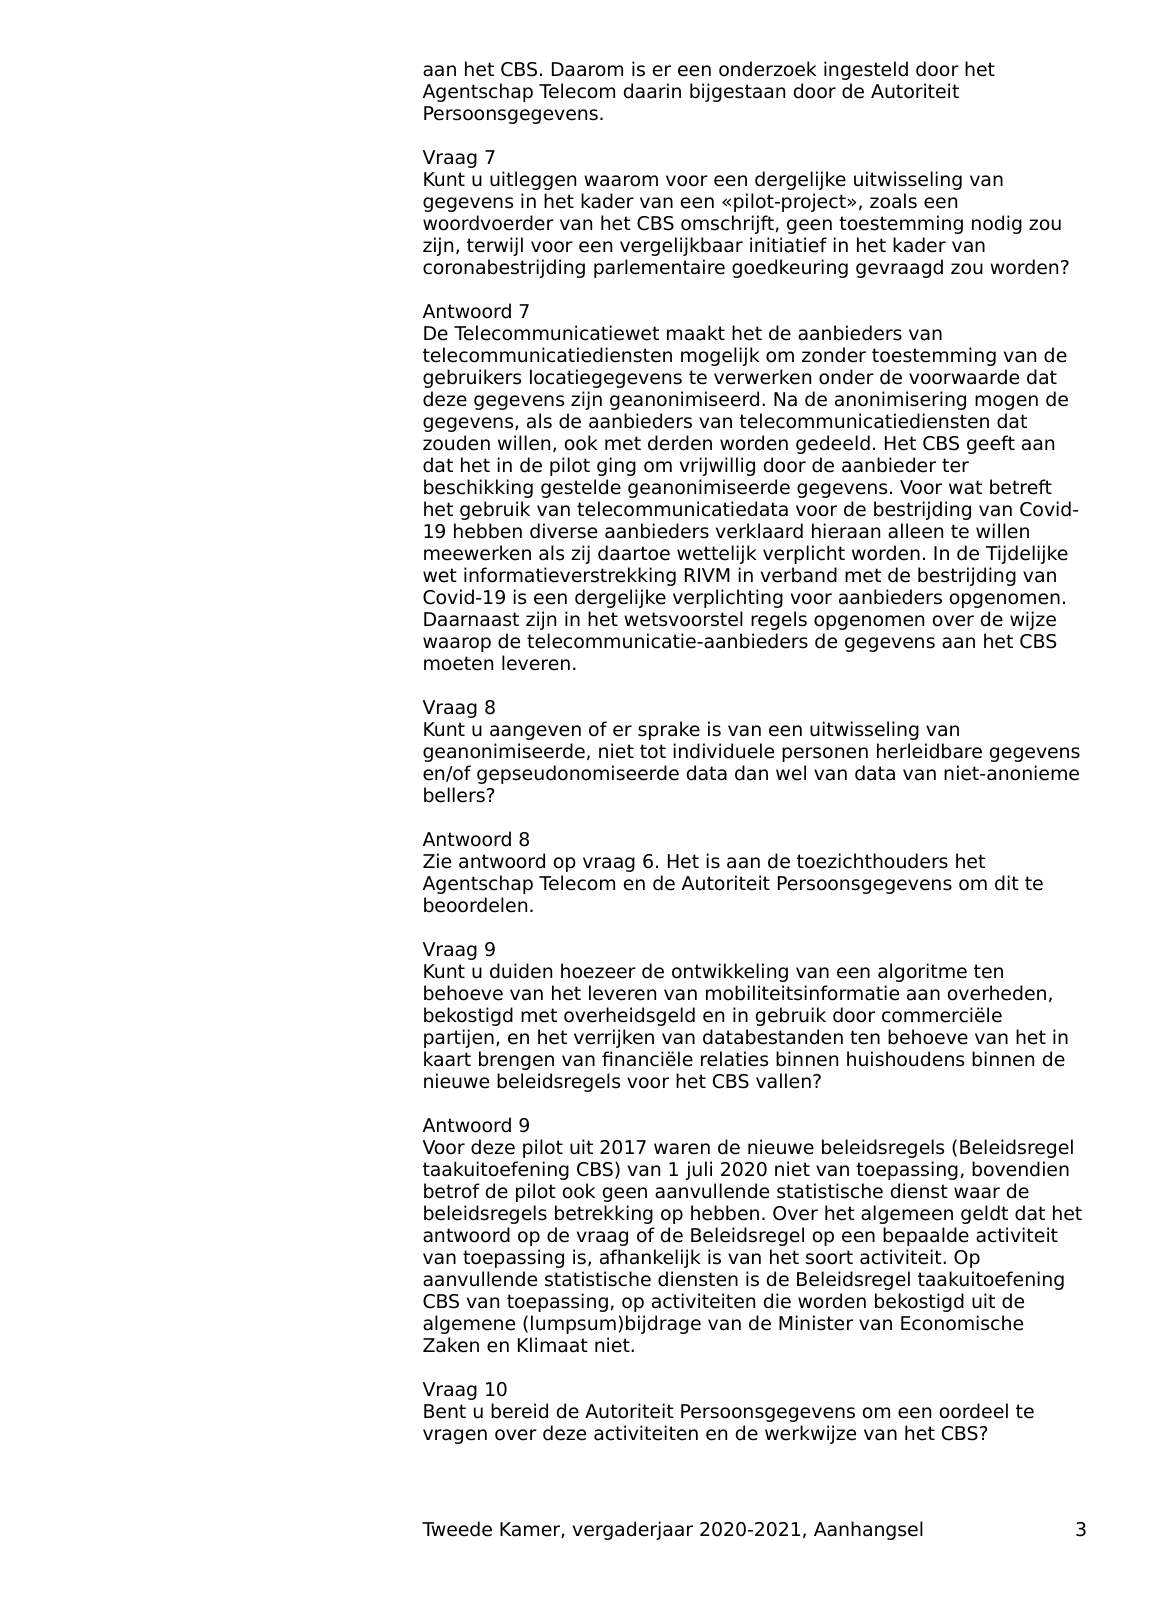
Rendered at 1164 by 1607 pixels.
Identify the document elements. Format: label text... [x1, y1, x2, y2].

text Kunt u duiden hoezeer de ontwikkeling van een algoritme ten behoeve van het leveren van mobiliteitsinformatie aan overheden, bekostigd met overheidsgeld en in gebruik door commerciële partijen, en het verrijken van databestanden ten behoeve van het in kaart brengen van financiële relaties binnen huishoudens binnen de nieuwe beleidsregels voor het CBS vallen? [422, 961, 1087, 1093]
text De Telecommunicatiewet maakt het de aanbieders van telecommunicatiediensten mogelijk om zonder toestemming van de gebruikers locatiegegevens te verwerken onder de voorwaarde dat deze gegevens zijn geanonimiseerd. Na de anonimisering mogen de gegevens, als de aanbieders van telecommunicatiediensten dat zouden willen, ook met derden worden gedeeld. Het CBS geeft aan dat het in de pilot ging om vrijwillig door de aanbieder ter beschikking gestelde geanonimiseerde gegevens. Voor wat betreft het gebruik van telecommunicatiedata voor de bestrijding van Covid-19 hebben diverse aanbieders verklaard hieraan alleen te willen meewerken als zij daartoe wettelijk verplicht worden. In de Tijdelijke wet informatieverstrekking RIVM in verband met de bestrijding van Covid-19 is een dergelijke verplichting voor aanbieders opgenomen. Daarnaast zijn in het wetsvoorstel regels opgenomen over de wijze waarop de telecommunicatie-aanbieders de gegevens aan het CBS moeten leveren. [422, 323, 1087, 675]
text Voor deze pilot uit 2017 waren de nieuwe beleidsregels (Beleidsregel taakuitoefening CBS) van 1 juli 2020 niet van toepassing, bovendien betrof de pilot ook geen aanvullende statistische dienst waar de beleidsregels betrekking op hebben. Over het algemeen geldt dat het antwoord op de vraag of de Beleidsregel op een bepaalde activiteit van toepassing is, afhankelijk is van het soort activiteit. Op aanvullende statistische diensten is de Beleidsregel taakuitoefening CBS van toepassing, op activiteiten die worden bekostigd uit de algemene (lumpsum)bijdrage van de Minister van Economische Zaken en Klimaat niet. [422, 1137, 1087, 1357]
text Vraag 7 [422, 147, 1087, 169]
text Kunt u aangeven of er sprake is van een uitwisseling van geanonimiseerde, niet tot individuele personen herleidbare gegevens en/of gepseudonomiseerde data dan wel van data van niet-anonieme bellers? [422, 719, 1087, 807]
text Antwoord 9 [422, 1115, 1087, 1137]
text Zie antwoord op vraag 6. Het is aan de toezichthouders het Agentschap Telecom en de Autoriteit Persoonsgegevens om dit te beoordelen. [422, 851, 1087, 917]
text Vraag 10 [422, 1379, 1087, 1401]
text Bent u bereid de Autoriteit Persoonsgegevens om een oordeel te vragen over deze activiteiten en de werkwijze van het CBS? [422, 1401, 1087, 1445]
text Kunt u uitleggen waarom voor een dergelijke uitwisseling van gegevens in het kader van een «pilot-project», zoals een woordvoerder van het CBS omschrijft, geen toestemming nodig zou zijn, terwijl voor een vergelijkbaar initiatief in het kader van coronabestrijding parlementaire goedkeuring gevraagd zou worden? [422, 169, 1087, 279]
text Antwoord 8 [422, 829, 1087, 851]
text Antwoord 7 [422, 301, 1087, 323]
text Vraag 8 [422, 697, 1087, 719]
text Vraag 9 [422, 939, 1087, 961]
text aan het CBS. Daarom is er een onderzoek ingesteld door het Agentschap Telecom daarin bijgestaan door de Autoriteit Persoonsgegevens. [422, 59, 1087, 125]
